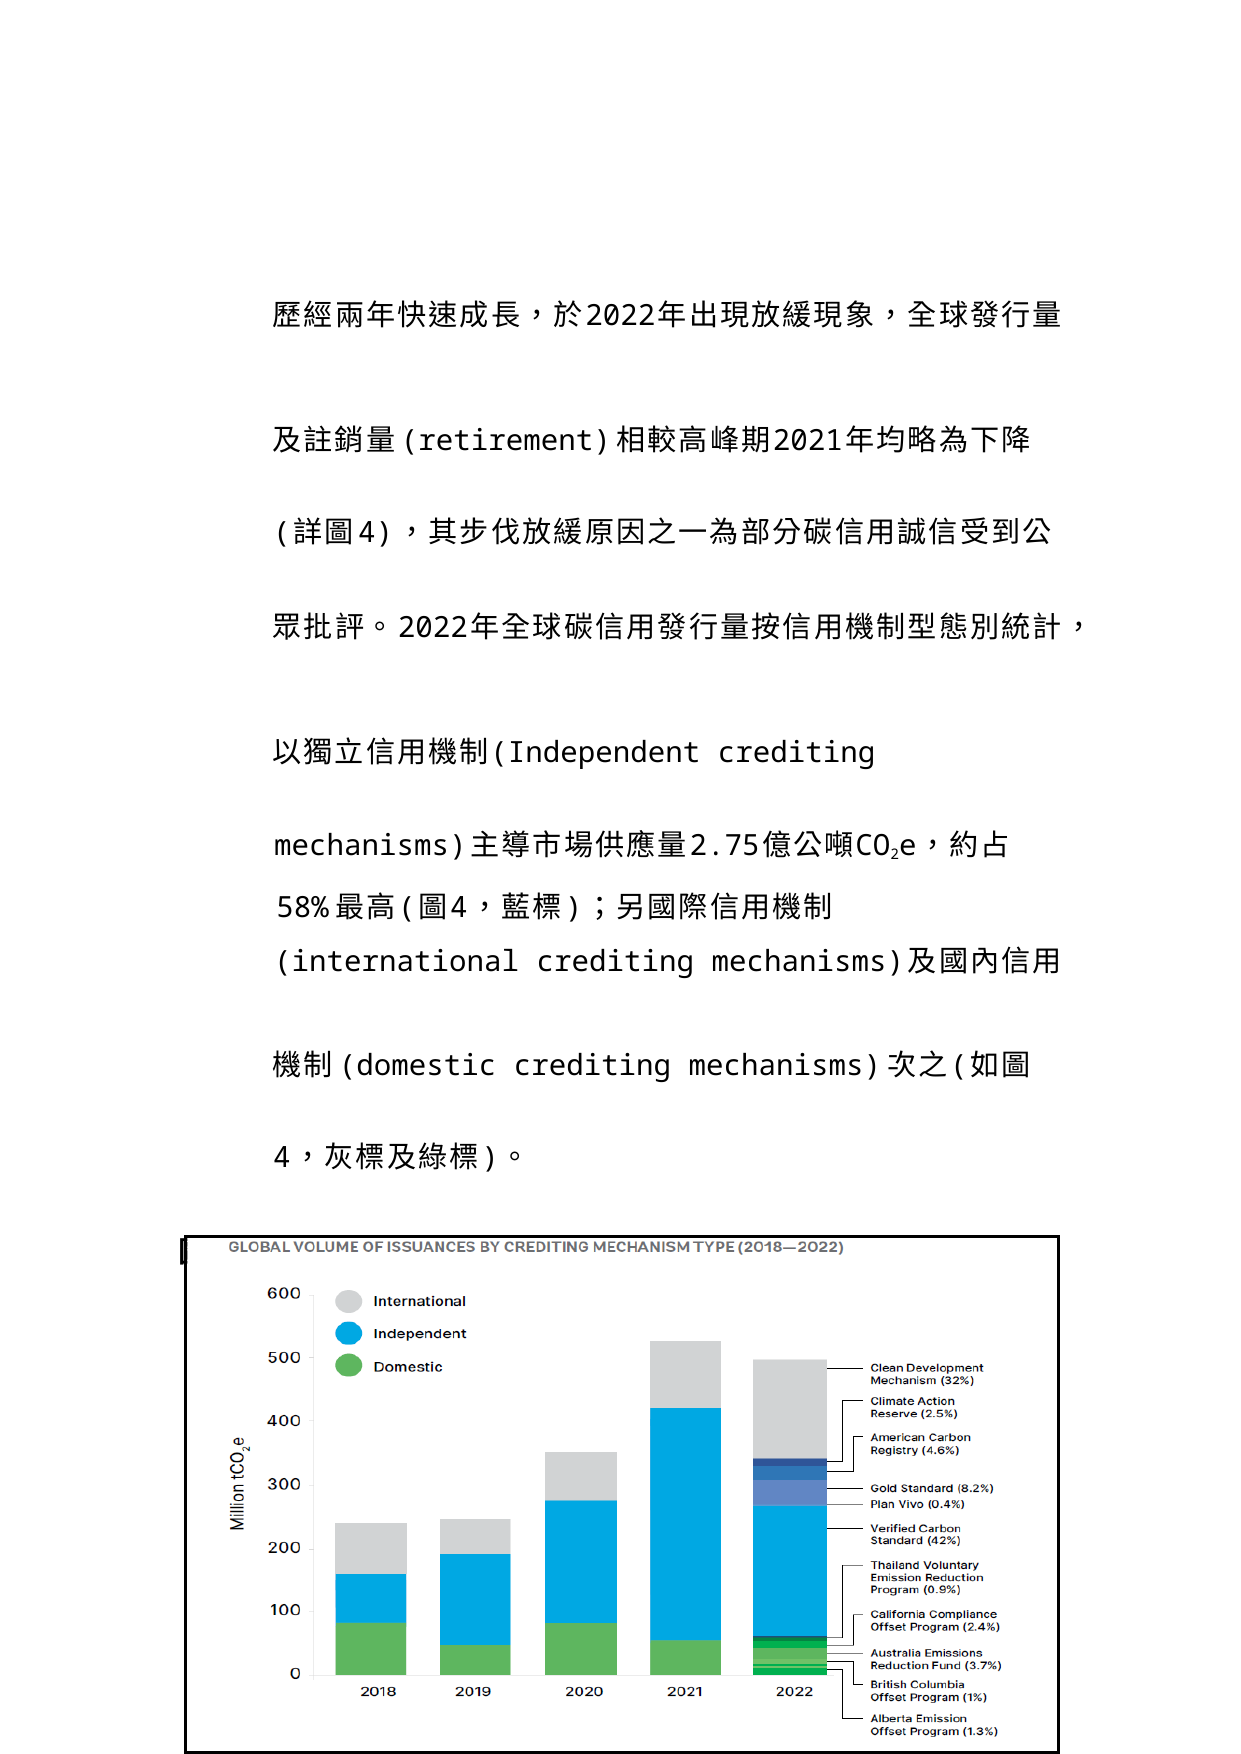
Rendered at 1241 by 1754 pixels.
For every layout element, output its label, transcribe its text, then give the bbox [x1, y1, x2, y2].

text 根據世界銀行2023年碳定價報告指出，碳信用發行量歷經兩年快速成長，於2022年出現放緩現象，全球發行量及註銷量(retirement)相較高峰期2021年均略為下降(詳圖4)，其步伐放緩原因之一為部分碳信用誠信受到公眾批評。2022年全球碳信用發行量按信用機制型態別統計，以獨立信用機制(Independent crediting mechanisms)主導市場供應量2.75億公噸CO2e，約占58%最高(圖4，藍標)；另國際信用機制(international crediting mechanisms)及國內信用機制(domestic crediting mechanisms)次之(如圖4，灰標及綠標)。 [266, 229, 1063, 1167]
text 圖4 2018至2022年全球碳信用發行量圖-按信用機制型態別 [177, 1167, 1063, 1292]
